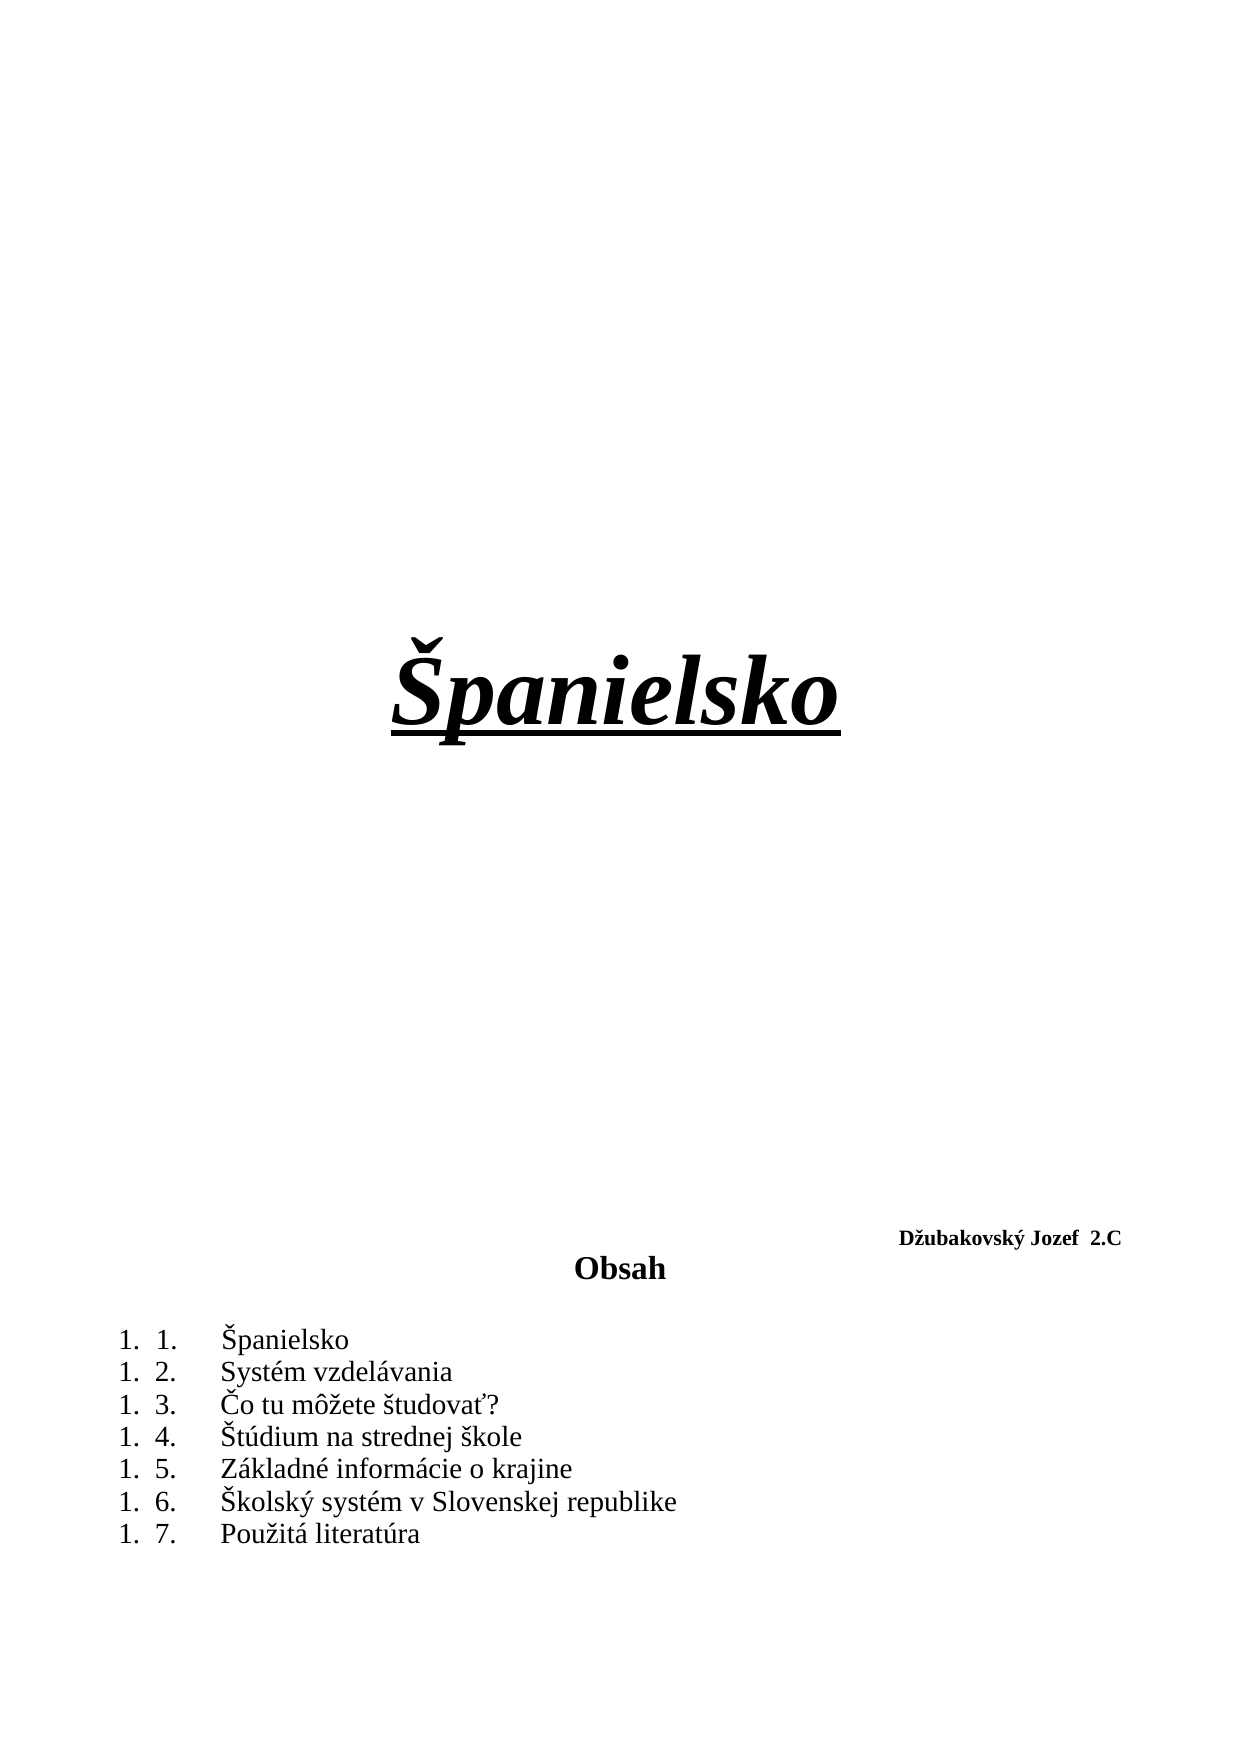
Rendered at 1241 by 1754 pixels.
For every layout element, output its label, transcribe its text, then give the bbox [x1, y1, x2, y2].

text 1. 7. Použitá literatúra [118, 1517, 1122, 1549]
text 1. 2. Systém vzdelávania [118, 1356, 1122, 1388]
text 1. 5. Základné informácie o krajine [118, 1453, 1122, 1485]
text Obsah [118, 1250, 1122, 1287]
text 1. 4. Štúdium na strednej škole [118, 1420, 1122, 1453]
text 1. 6. Školský systém v Slovenskej republike [118, 1485, 1122, 1517]
text Džubakovský Jozef 2.C [118, 1225, 1122, 1250]
list 1. Španielsko [118, 1323, 1122, 1356]
text Španielsko [118, 635, 1122, 746]
text 1. 3. Čo tu môžete študovať? [118, 1388, 1122, 1420]
